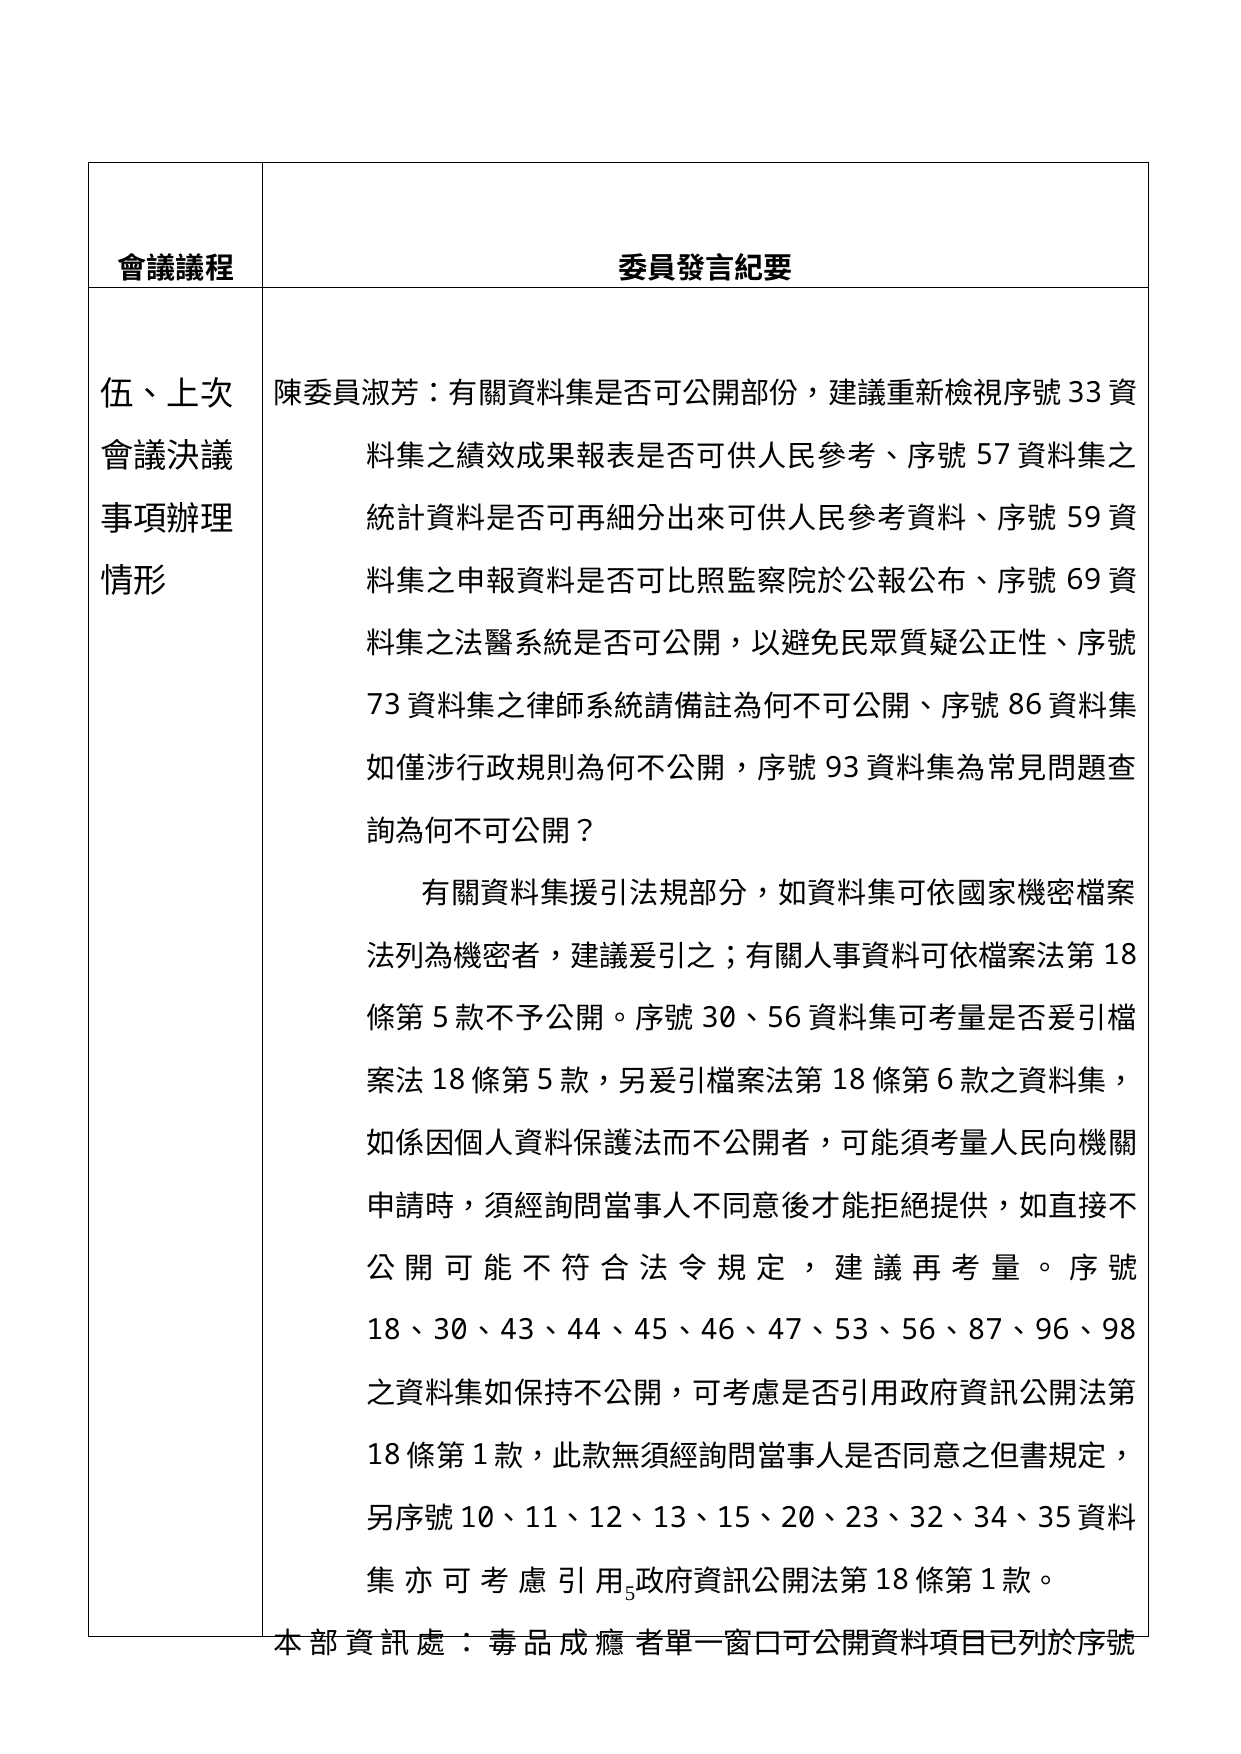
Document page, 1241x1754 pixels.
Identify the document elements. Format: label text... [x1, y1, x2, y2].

table_header 會議議程 [89, 163, 262, 287]
table_cell 伍、上次會議決議事項辦理情形 [89, 288, 262, 1636]
table_header 委員發言紀要 [263, 163, 1148, 287]
table_cell 陳委員淑芳：有關資料集是否可公開部份，建議重新檢視序號33資料集之績效成果報表是否可供人民參考、序號57資料集之統計資料是否可再細分出來可供人民參考資料、序號59資料集之申報資料是否可比照監察院於公報公布、序號69資料集之法醫系統是否可公開，以避免民眾質疑公正性、序號73資料集之律師系統請備註為何不可公開、序號86資料集如僅涉行政規則為何不公開，序號93資料集為常見問題查詢為何不可公開？ 有關資料集援引法規部分，如資料集可依國家機密檔案法列為機密者，建議爰引之；有關人事資料可依檔案法第18條第5款不予公開。序號30、56資料集可考量是否爰引檔案法18條第5款，另爰引檔案法第18條第6款之資料集，如係因個人資料保護法而不公開者，可能須考量人民向機關申請時，須經詢問當事人不同意後才能拒絕提供，如直接不公開可能不符合法令規定，建議再考量。序號18、30、43、44、45、46、47、53、56、87、96、98之資料集如保持不公開，可考慮是否引用政府資訊公開法第18條第1款，此款無須經詢問當事人是否同意之但書規定，另序號10、11、12、13、15、20、23、32、34、35資料集亦可考慮引用政府資訊公開法第18條第1款。 本部資訊處：毒品成癮者單一窗口可公開資料項目已列於序號85之資料集，序號86之資料集將再與保護司討論是否有可再開放項目。 蘇委員媛瓊：序號13、26資料集系統名稱不同，但蒐集資料項目相同，請確認是否為重複資料集。另序號48、49及序號51、52相同資料集建議合併，此外資料盤點表請增加原序號欄位或註明新增，俾利委員了解資料集異動情形，並將當季修訂之資料集文字以粗體顯示，俾利委員審閱。 主席：請各機關（單位）依委員建議事項，重新檢視及修正盤點表，並請資訊處彙整檢視後，請法律事務司協助審核援引法規條文的正確性。 [263, 288, 1148, 1636]
